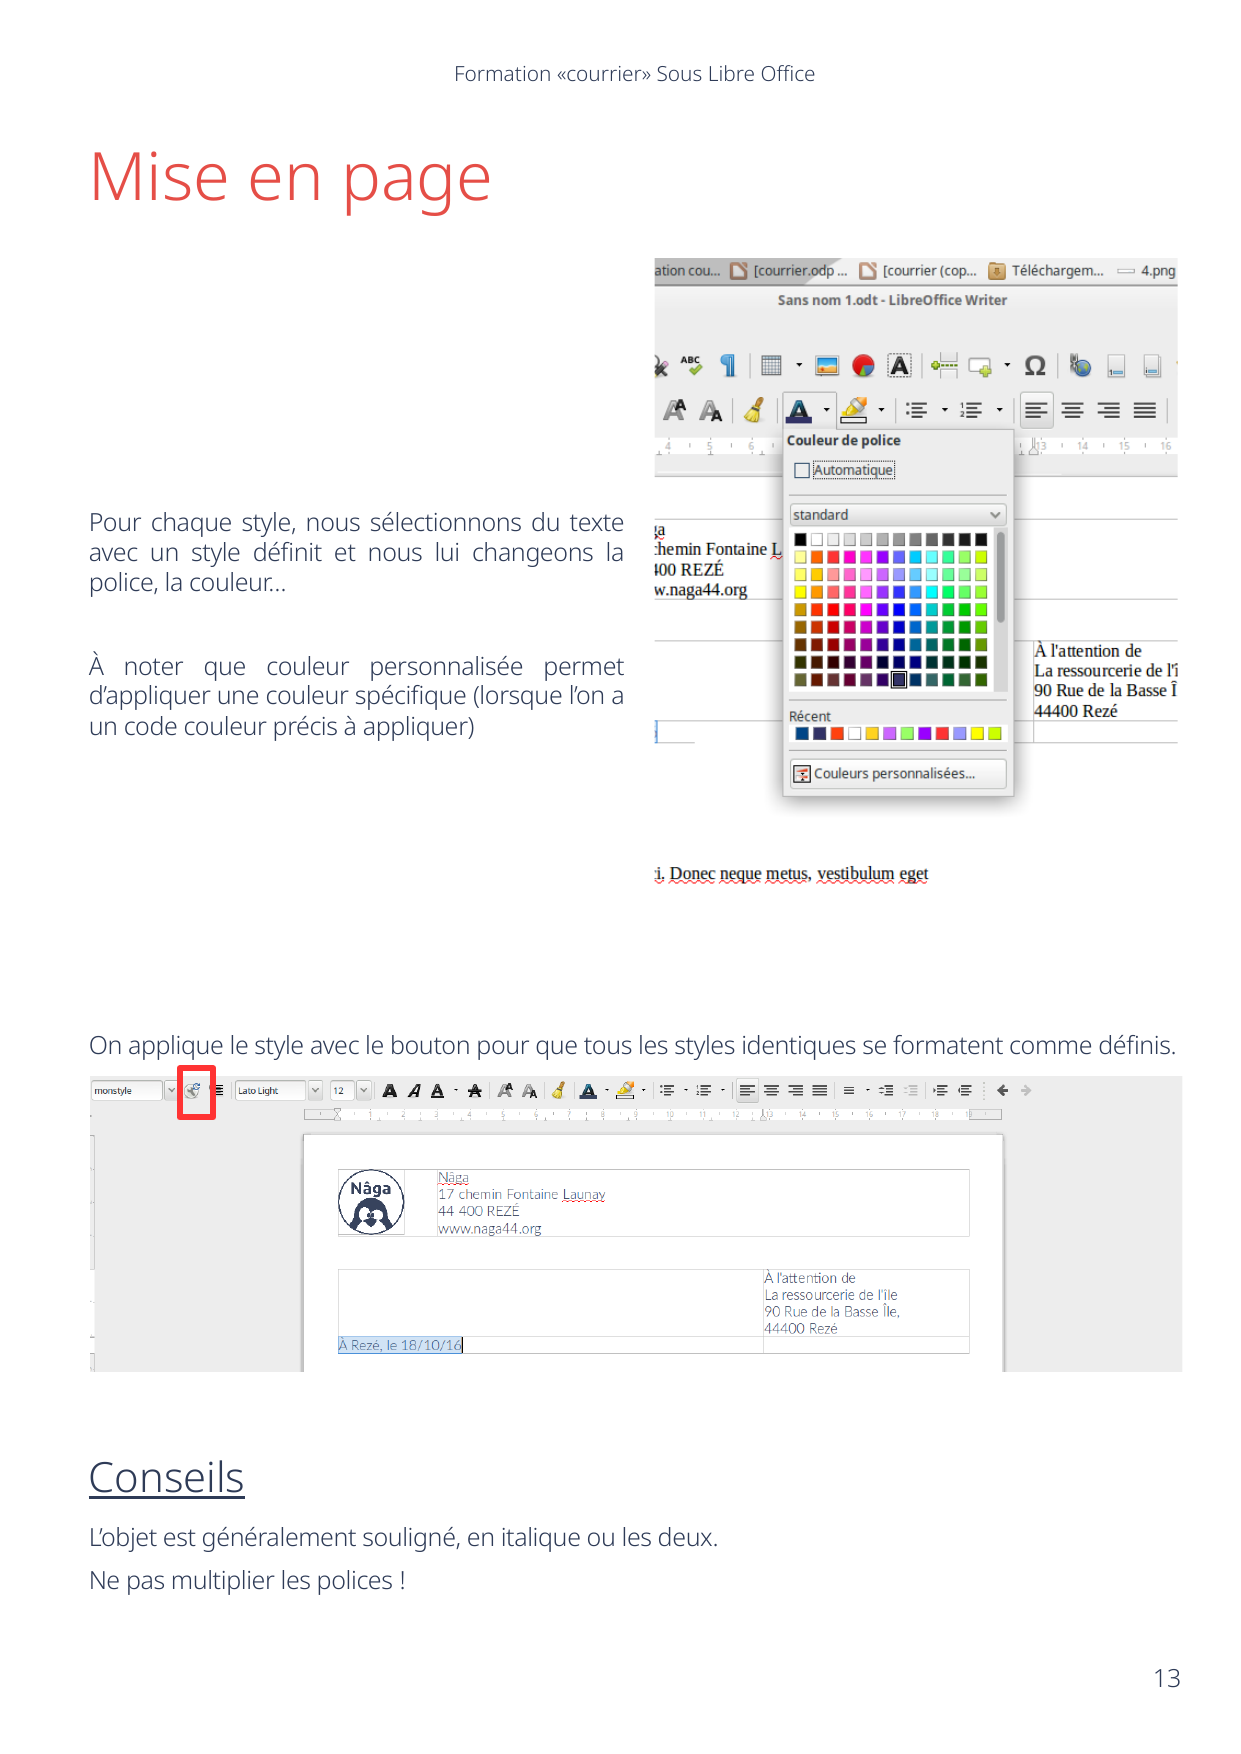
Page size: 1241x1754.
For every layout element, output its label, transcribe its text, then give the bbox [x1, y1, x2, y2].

subtitle Conseils [88, 1448, 1181, 1504]
picture [696, 258, 1136, 899]
text [1136, 650, 1181, 742]
picture [90, 1076, 1183, 1372]
text Ne pas multiplier les polices ! [88, 1565, 1181, 1595]
text Pour chaque style, nous sélectionnons du texte avec un style définit et nous lui changeons la police, la couleur… [88, 507, 696, 599]
text À noter que couleur personnalisée permet d’appliquer une couleur spécifique (lorsque l’on a un code couleur précis à appliquer) [88, 650, 696, 742]
text On applique le style avec le bouton pour que tous les styles identiques se formatent comme définis. [88, 1030, 1181, 1061]
picture [183, 1076, 210, 1114]
subtitle Mise en page [88, 129, 1181, 219]
text L’objet est généralement souligné, en italique ou les deux. [88, 1522, 1181, 1553]
text [1136, 507, 1181, 599]
